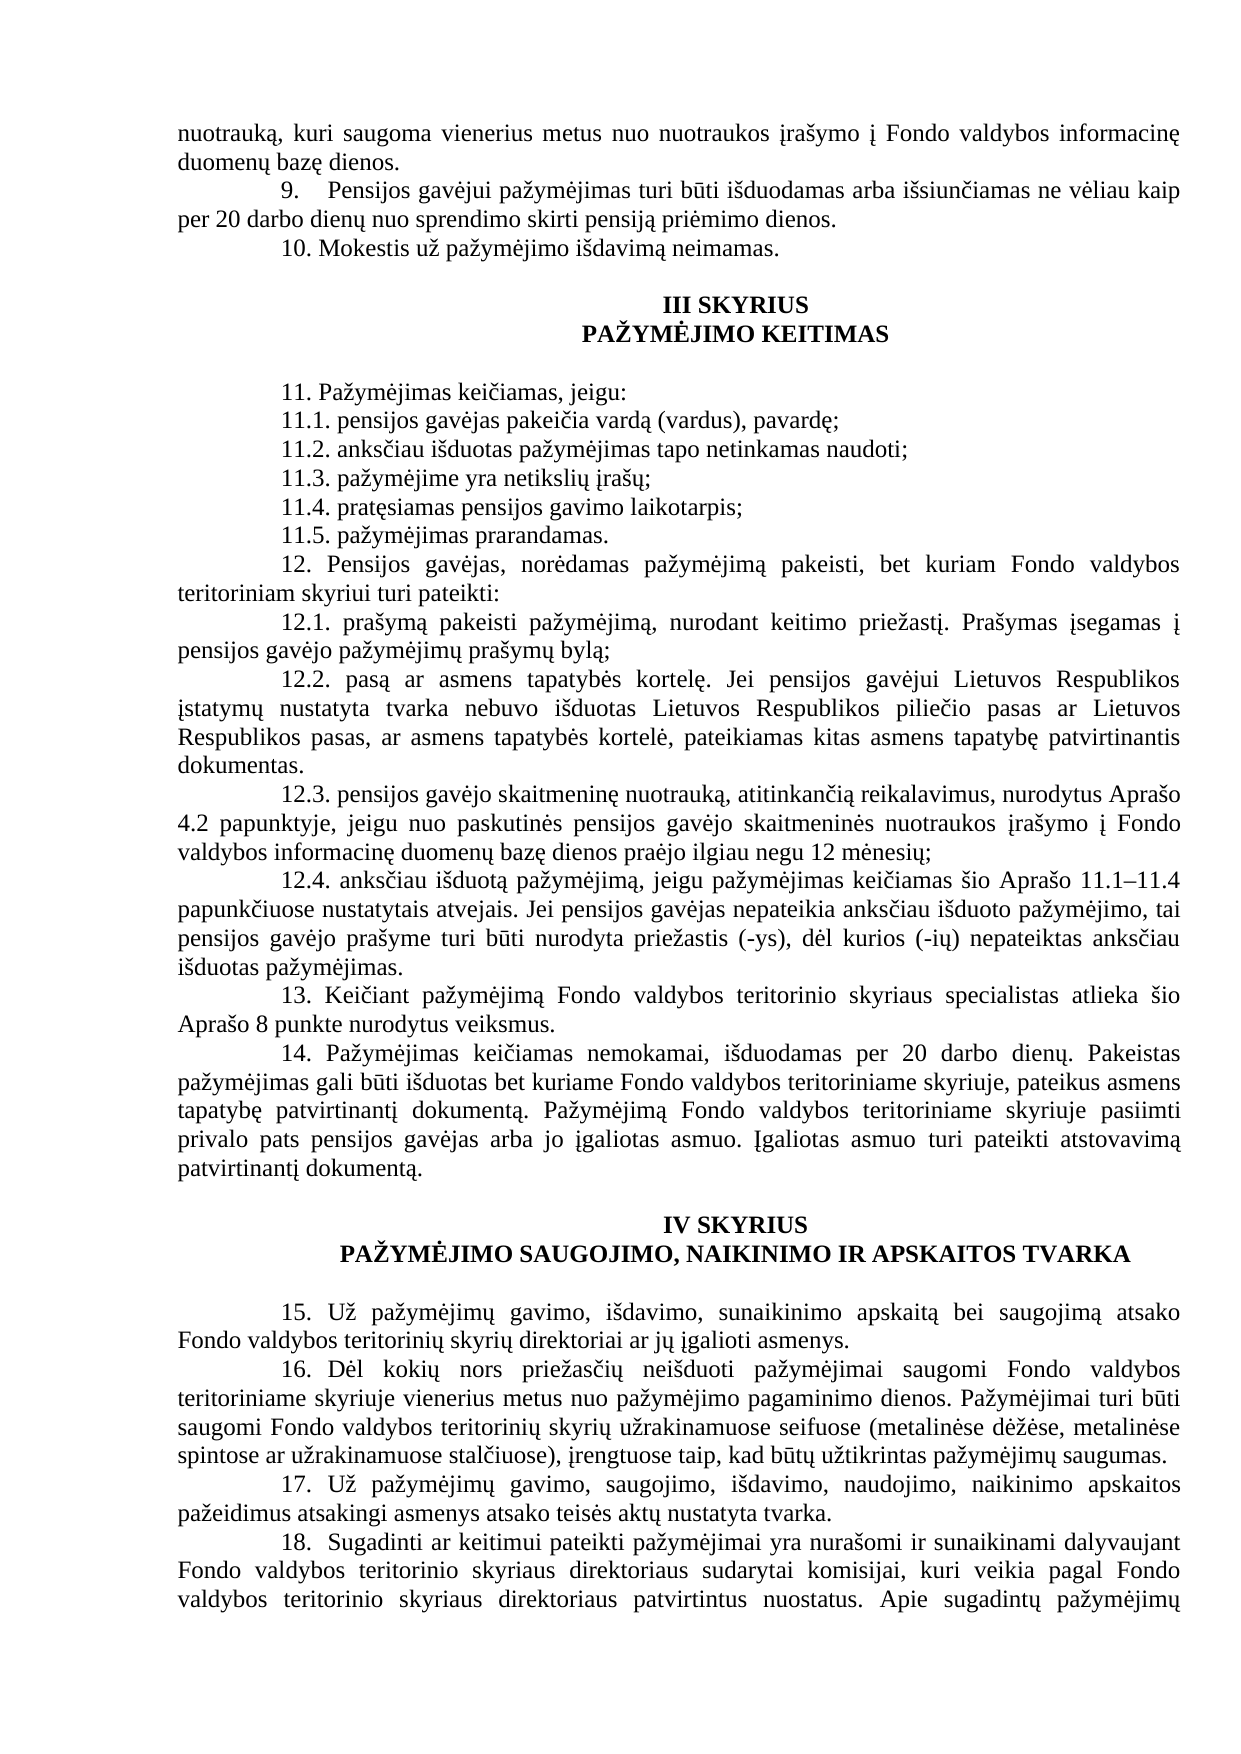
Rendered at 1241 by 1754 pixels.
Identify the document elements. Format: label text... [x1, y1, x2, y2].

text 12. Pensijos gavėjas, norėdamas pažymėjimą pakeisti, bet kuriam Fondo valdybos teritoriniam skyriui turi pateikti: [177, 549, 1181, 607]
text IV SKYRIUS [290, 1211, 1181, 1239]
text 18. Sugadinti ar keitimui pateikti pažymėjimai yra nurašomi ir sunaikinami dalyvaujant Fondo valdybos teritorinio skyriaus direktoriaus sudarytai komisijai, kuri veikia pagal Fondo valdybos teritorinio skyriaus direktoriaus patvirtintus nuostatus. Apie sugadintų pažymėjimų [177, 1527, 1181, 1613]
text 12.1. prašymą pakeisti pažymėjimą, nurodant keitimo priežastį. Prašymas įsegamas į pensijos gavėjo pažymėjimų prašymų bylą; [177, 607, 1181, 664]
text 11. Pažymėjimas keičiamas, jeigu: [177, 377, 1181, 406]
text 15. Už pažymėjimų gavimo, išdavimo, sunaikinimo apskaitą bei saugojimą atsako Fondo valdybos teritorinių skyrių direktoriai ar jų įgalioti asmenys. [177, 1297, 1181, 1354]
text 11.2. anksčiau išduotas pažymėjimas tapo netinkamas naudoti; [177, 434, 1181, 463]
text 17. Už pažymėjimų gavimo, saugojimo, išdavimo, naudojimo, naikinimo apskaitos pažeidimus atsakingi asmenys atsako teisės aktų nustatyta tvarka. [177, 1469, 1181, 1527]
text 12.3. pensijos gavėjo skaitmeninę nuotrauką, atitinkančią reikalavimus, nurodytus Aprašo 4.2 papunktyje, jeigu nuo paskutinės pensijos gavėjo skaitmeninės nuotraukos įrašymo į Fondo valdybos informacinę duomenų bazę dienos praėjo ilgiau negu 12 mėnesių; [177, 779, 1181, 866]
text 13. Keičiant pažymėjimą Fondo valdybos teritorinio skyriaus specialistas atlieka šio Aprašo 8 punkte nurodytus veiksmus. [177, 981, 1181, 1038]
text nuotrauką, kuri saugoma vienerius metus nuo nuotraukos įrašymo į Fondo valdybos informacinę duomenų bazę dienos. [177, 118, 1181, 176]
text 12.2. pasą ar asmens tapatybės kortelę. Jei pensijos gavėjui Lietuvos Respublikos įstatymų nustatyta tvarka nebuvo išduotas Lietuvos Respublikos piliečio pasas ar Lietuvos Respublikos pasas, ar asmens tapatybės kortelė, pateikiamas kitas asmens tapatybę patvirtinantis dokumentas. [177, 664, 1181, 779]
text 16. Dėl kokių nors priežasčių neišduoti pažymėjimai saugomi Fondo valdybos teritoriniame skyriuje vienerius metus nuo pažymėjimo pagaminimo dienos. Pažymėjimai turi būti saugomi Fondo valdybos teritorinių skyrių užrakinamuose seifuose (metalinėse dėžėse, metalinėse spintose ar užrakinamuose stalčiuose), įrengtuose taip, kad būtų užtikrintas pažymėjimų saugumas. [177, 1354, 1181, 1469]
text 14. Pažymėjimas keičiamas nemokamai, išduodamas per 20 darbo dienų. Pakeistas pažymėjimas gali būti išduotas bet kuriame Fondo valdybos teritoriniame skyriuje, pateikus asmens tapatybę patvirtinantį dokumentą. Pažymėjimą Fondo valdybos teritoriniame skyriuje pasiimti privalo pats pensijos gavėjas arba jo įgaliotas asmuo. Įgaliotas asmuo turi pateikti atstovavimą patvirtinantį dokumentą. [177, 1038, 1181, 1182]
text 11.1. pensijos gavėjas pakeičia vardą (vardus), pavardę; [177, 406, 1181, 434]
text 12.4. anksčiau išduotą pažymėjimą, jeigu pažymėjimas keičiamas šio Aprašo 11.1–11.4 papunkčiuose nustatytais atvejais. Jei pensijos gavėjas nepateikia anksčiau išduoto pažymėjimo, tai pensijos gavėjo prašyme turi būti nurodyta priežastis (-ys), dėl kurios (-ių) nepateiktas anksčiau išduotas pažymėjimas. [177, 866, 1181, 981]
text 11.5. pažymėjimas prarandamas. [177, 521, 1181, 549]
text 11.4. pratęsiamas pensijos gavimo laikotarpis; [177, 492, 1181, 521]
text 9. Pensijos gavėjui pažymėjimas turi būti išduodamas arba išsiunčiamas ne vėliau kaip per 20 darbo dienų nuo sprendimo skirti pensiją priėmimo dienos. [177, 176, 1181, 233]
text III SKYRIUS [290, 291, 1181, 319]
text PAŽYMĖJIMO SAUGOJIMO, NAIKINIMO IR APSKAITOS TVARKA [290, 1239, 1181, 1268]
text 10. Mokestis už pažymėjimo išdavimą neimamas. [281, 233, 1181, 262]
text 11.3. pažymėjime yra netikslių įrašų; [177, 463, 1181, 492]
text PAŽYMĖJIMO KEITIMAS [290, 319, 1181, 348]
